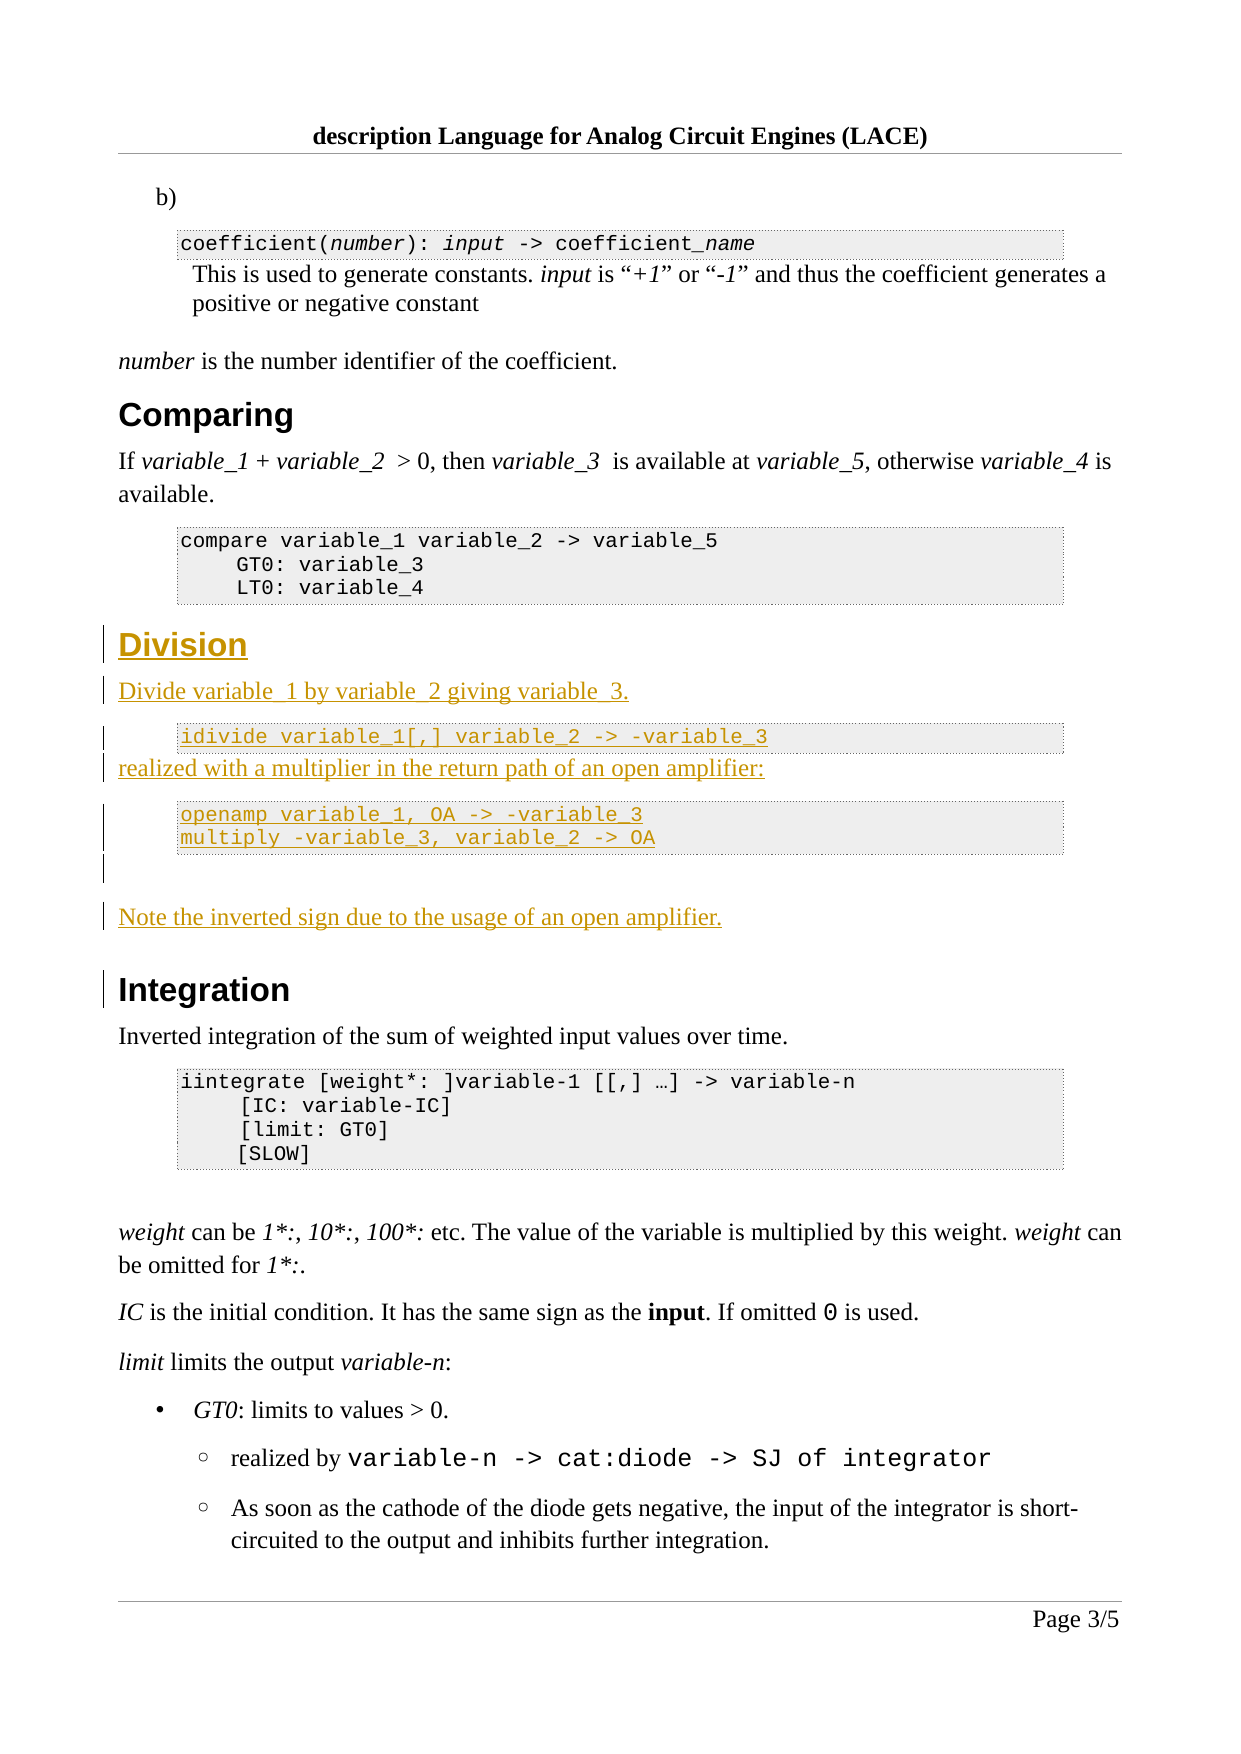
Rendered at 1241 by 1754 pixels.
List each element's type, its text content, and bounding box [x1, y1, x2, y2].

text LT0: variable_4 [177, 574, 1063, 604]
text number is the number identifier of the coefficient. [118, 346, 1122, 374]
list realized by variable-n -> cat:diode -> SJ of integrator [193, 1443, 1122, 1473]
text IC is the initial condition. It has the same sign as the input. If omitted 0 is used. [118, 1297, 1122, 1328]
text Divide variable_1 by variable_2 giving variable_3. [118, 676, 1122, 704]
text limit limits the output variable-n: [118, 1347, 1122, 1376]
text [SLOW] [177, 1139, 1063, 1169]
text realized with a multiplier in the return path of an open amplifier: [118, 753, 1122, 782]
text openamp variable_1, OA -> -variable_3 [177, 801, 1063, 824]
subtitle Comparing [118, 395, 1122, 434]
text If variable_1 + variable_2 > 0, then variable_3 is available at variable_5, otherwise variable_4 is available. [118, 446, 1122, 508]
text Note the inverted sign due to the usage of an open amplifier. [118, 902, 1122, 930]
text multiply -variable_3, variable_2 -> OA [177, 824, 1063, 854]
list As soon as the cathode of the diode gets negative, the input of the integrator is short-circuited to the output and inhibits further integration. [193, 1493, 1122, 1554]
text Inverted integration of the sum of weighted input values over time. [118, 1021, 1122, 1050]
subtitle Integration [118, 970, 1122, 1008]
text GT0: variable_3 [177, 551, 1063, 574]
text iintegrate [weight*: ]variable-1 [[,] …] -> variable-n [IC: variable-IC] [limit: GT0] [177, 1068, 1063, 1139]
text weight can be 1*:, 10*:, 100*: etc. The value of the variable is multiplied by this weight. weight can be omitted for 1*:. [118, 1217, 1122, 1278]
text idivide variable_1[,] variable_2 -> -variable_3 [177, 723, 1063, 753]
text compare variable_1 variable_2 -> variable_5 [177, 527, 1063, 551]
list GT0: limits to values > 0. [156, 1395, 1122, 1424]
subtitle Division [118, 625, 1122, 663]
list coefficient(number): input -> coefficient_name [177, 230, 1063, 259]
text This is used to generate constants. input is “+1” or “-1” and thus the coefficient generates a positive or negative constant [192, 259, 1122, 317]
